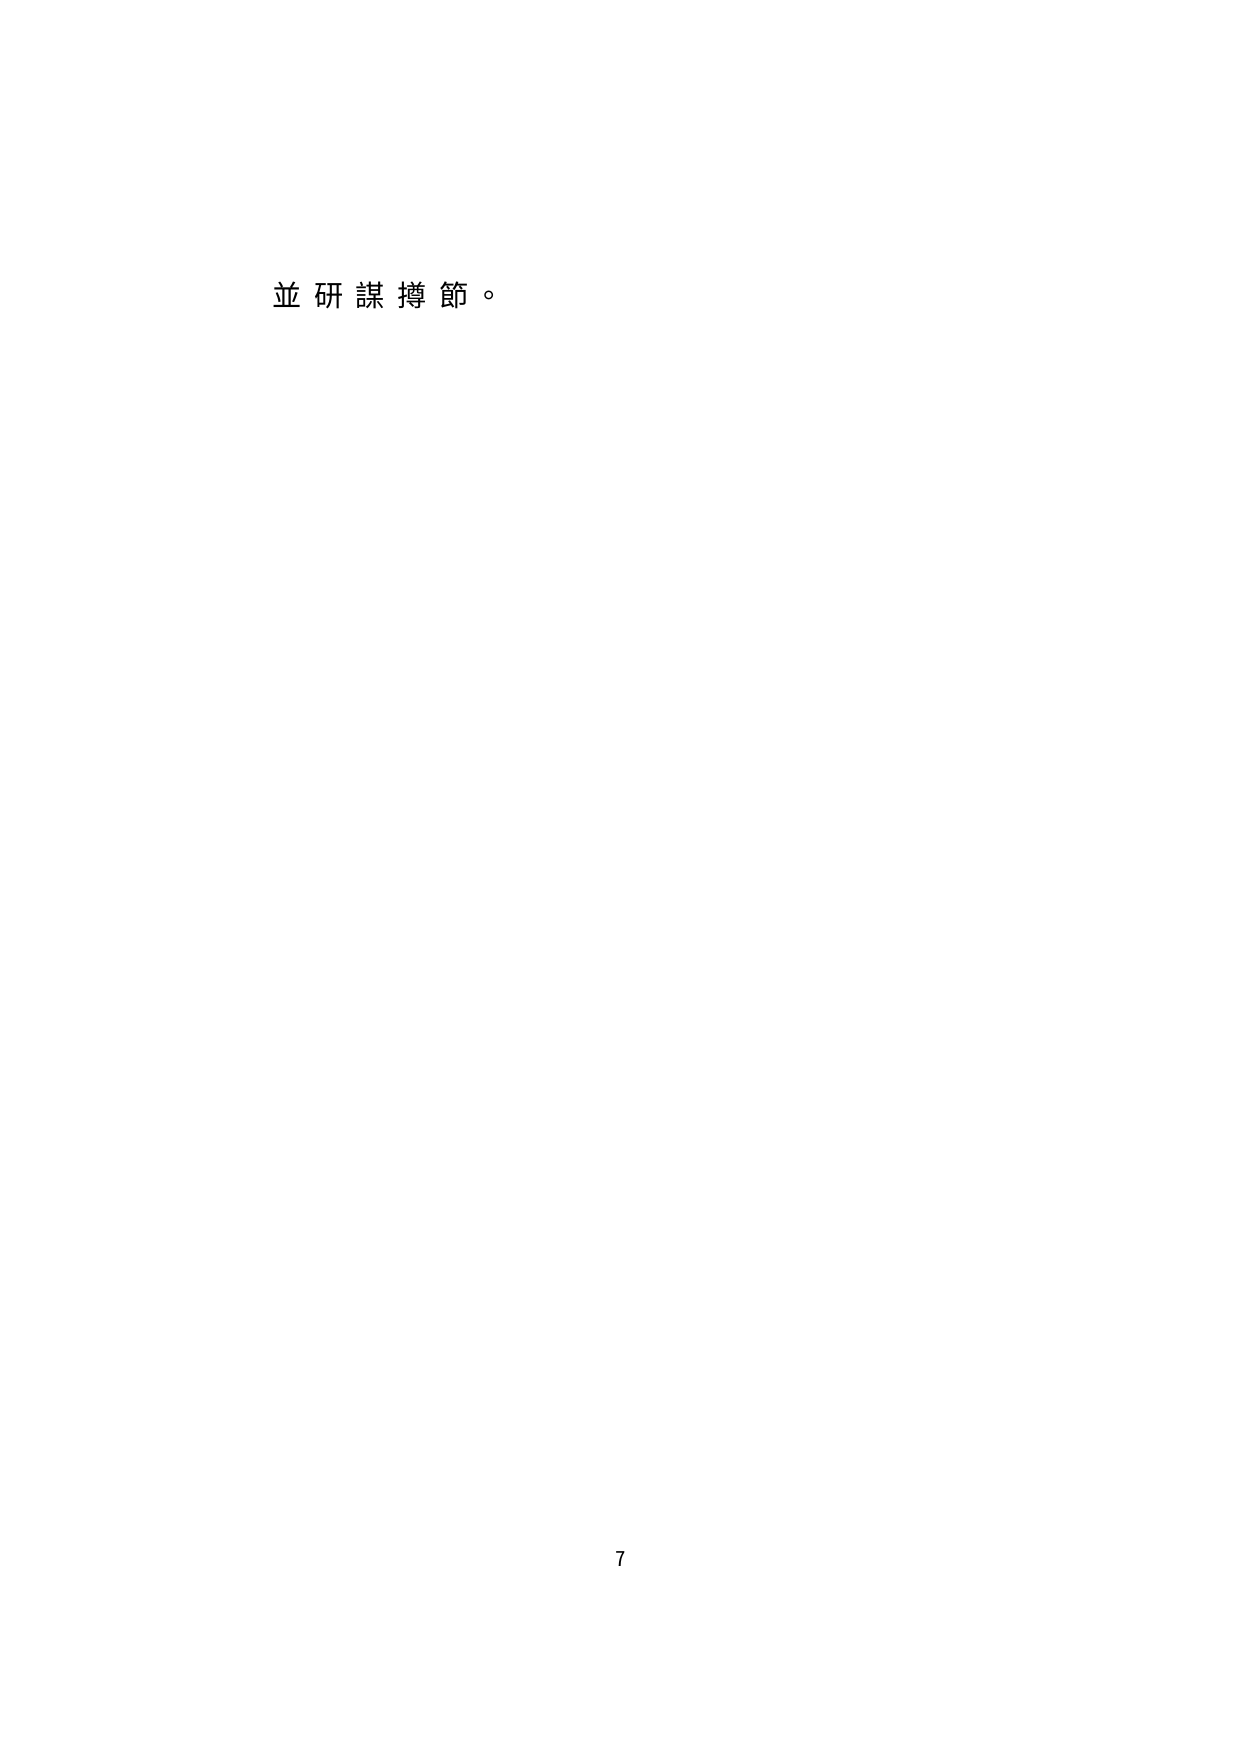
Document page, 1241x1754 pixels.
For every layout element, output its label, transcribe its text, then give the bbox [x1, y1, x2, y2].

text 綜上，台水公司近年「印刷裝訂與廣告費」逐年增加，占營業收入比率亦呈增加趨勢，109年度編列7,889萬5千元較108年度預算增加720萬4千元，增幅10.05%，遠逾其營業收入增幅(0.87%)，且未見較往年特殊用途事項，容有檢討空間，允宜審酌以往年度辦理情形，核實評估109年度所需經費，並研謀撙節。 [242, 252, 1058, 314]
